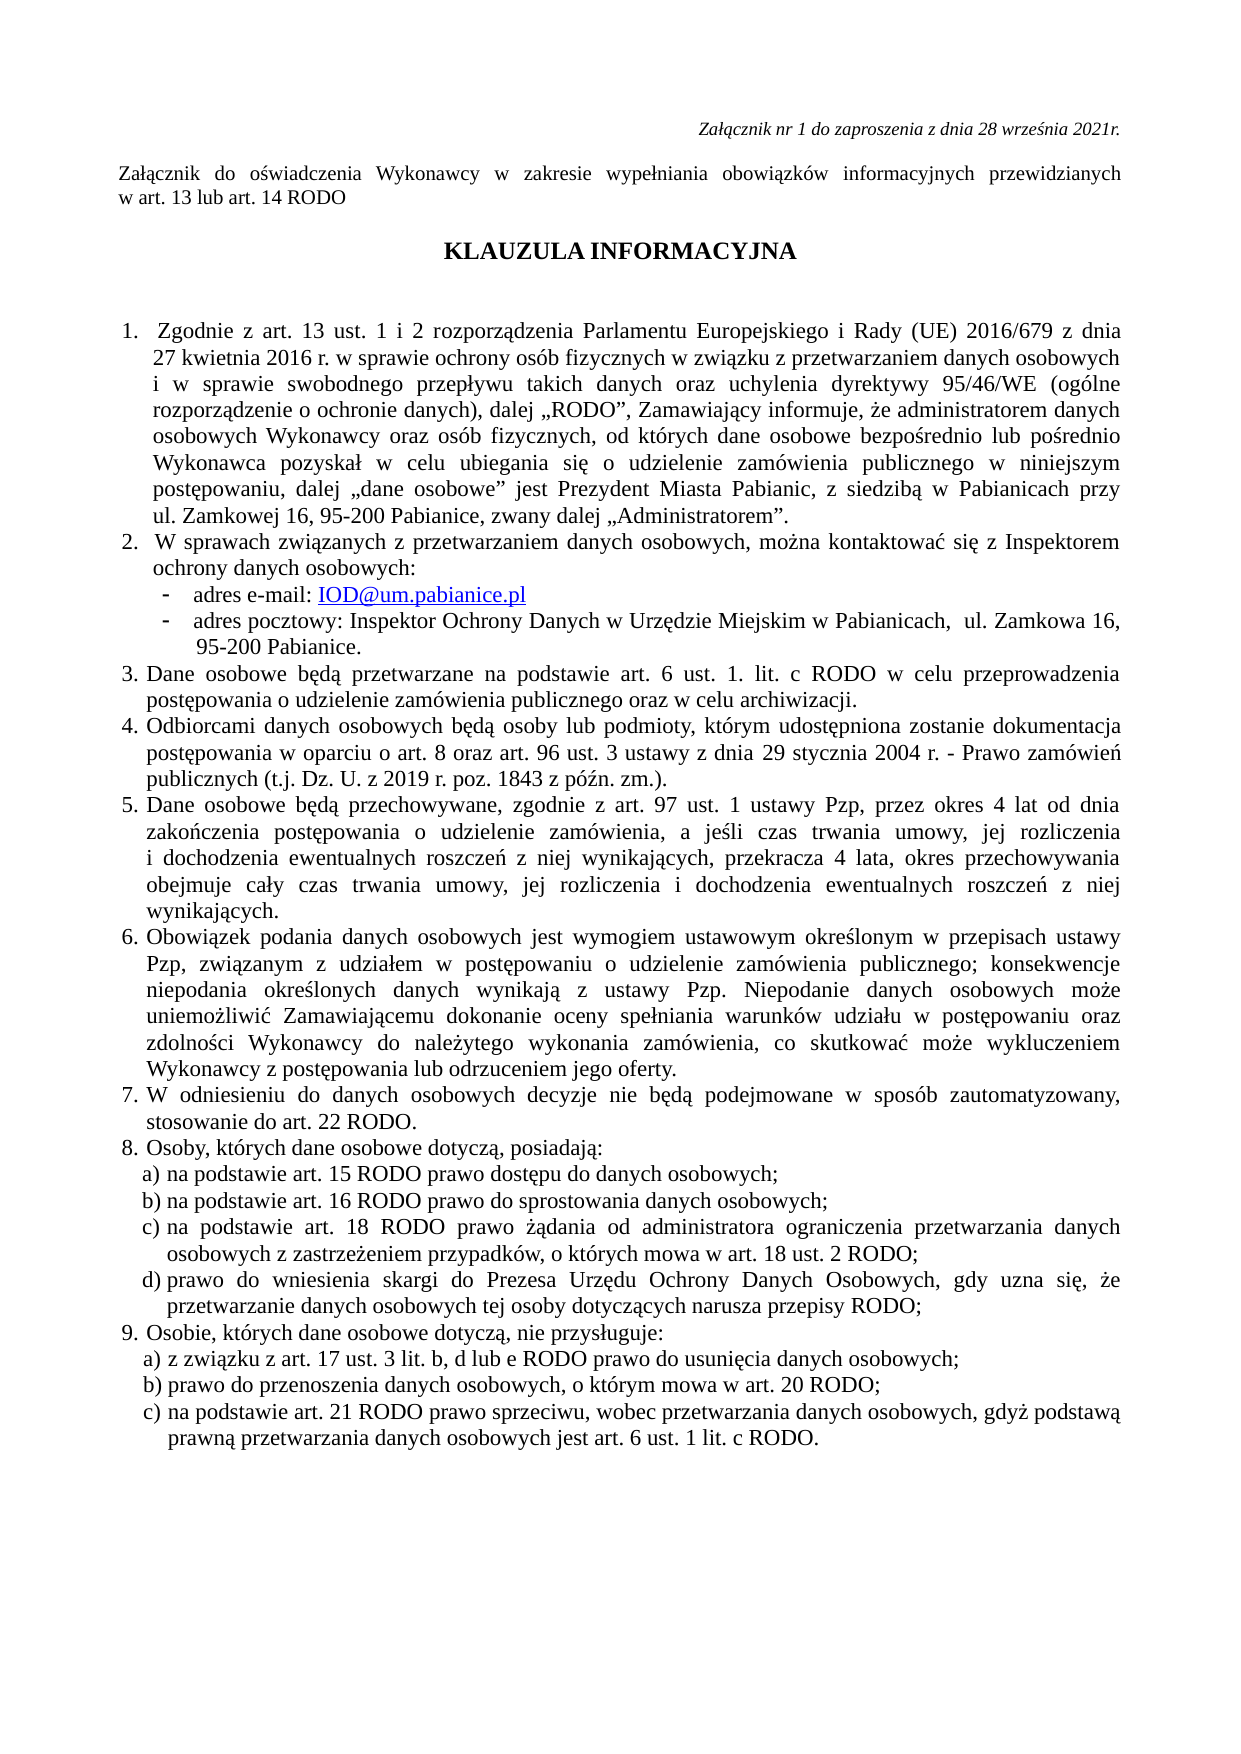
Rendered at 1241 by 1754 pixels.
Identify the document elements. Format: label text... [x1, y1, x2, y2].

list Osobie, których dane osobowe dotyczą, nie przysługuje: [121, 1319, 1122, 1345]
list Odbiorcami danych osobowych będą osoby lub podmioty, którym udostępniona zostanie dokumentacja postępowania w oparciu o art. 8 oraz art. 96 ust. 3 ustawy z dnia 29 stycznia 2004 r. - Prawo zamówień publicznych (t.j. Dz. U. z 2019 r. poz. 1843 z późn. zm.). [121, 712, 1122, 792]
list adres e-mail: IOD@um.pabianice.pl [162, 581, 1122, 607]
list adres pocztowy: Inspektor Ochrony Danych w Urzędzie Miejskim w Pabianicach, ul. Zamkowa 16, 95-200 Pabianice. [162, 607, 1122, 660]
list na podstawie art. 18 RODO prawo żądania od administratora ograniczenia przetwarzania danych osobowych z zastrzeżeniem przypadków, o których mowa w art. 18 ust. 2 RODO; [142, 1213, 1122, 1266]
list na podstawie art. 21 RODO prawo sprzeciwu, wobec przetwarzania danych osobowych, gdyż podstawą prawną przetwarzania danych osobowych jest art. 6 ust. 1 lit. c RODO. [143, 1398, 1122, 1450]
list na podstawie art. 15 RODO prawo dostępu do danych osobowych; [142, 1161, 1122, 1187]
list prawo do wniesienia skargi do Prezesa Urzędu Ochrony Danych Osobowych, gdy uzna się, że przetwarzanie danych osobowych tej osoby dotyczących narusza przepisy RODO; [142, 1266, 1122, 1319]
text Załącznik do oświadczenia Wykonawcy w zakresie wypełniania obowiązków informacyjnych przewidzianych w art. 13 lub art. 14 RODO [118, 161, 1122, 209]
list prawo do przenoszenia danych osobowych, o którym mowa w art. 20 RODO; [143, 1371, 1122, 1398]
list na podstawie art. 16 RODO prawo do sprostowania danych osobowych; [142, 1187, 1122, 1213]
text KLAUZULA INFORMACYJNA [118, 236, 1122, 264]
text 1. Zgodnie z art. 13 ust. 1 i 2 rozporządzenia Parlamentu Europejskiego i Rady (UE) 2016/679 z dnia 27 kwietnia 2016 r. w sprawie ochrony osób fizycznych w związku z przetwarzaniem danych osobowych i w sprawie swobodnego przepływu takich danych oraz uchylenia dyrektywy 95/46/WE (ogólne rozporządzenie o ochronie danych), dalej „RODO”, Zamawiający informuje, że administratorem danych osobowych Wykonawcy oraz osób fizycznych, od których dane osobowe bezpośrednio lub pośrednio Wykonawca pozyskał w celu ubiegania się o udzielenie zamówienia publicznego w niniejszym postępowaniu, dalej „dane osobowe” jest Prezydent Miasta Pabianic, z siedzibą w Pabianicach przy ul. Zamkowej 16, 95-200 Pabianice, zwany dalej „Administratorem”. [121, 317, 1122, 528]
list Obowiązek podania danych osobowych jest wymogiem ustawowym określonym w przepisach ustawy Pzp, związanym z udziałem w postępowaniu o udzielenie zamówienia publicznego; konsekwencje niepodania określonych danych wynikają z ustawy Pzp. Niepodanie danych osobowych może uniemożliwić Zamawiającemu dokonanie oceny spełniania warunków udziału w postępowaniu oraz zdolności Wykonawcy do należytego wykonania zamówienia, co skutkować może wykluczeniem Wykonawcy z postępowania lub odrzuceniem jego oferty. [121, 923, 1122, 1081]
list W odniesieniu do danych osobowych decyzje nie będą podejmowane w sposób zautomatyzowany, stosowanie do art. 22 RODO. [121, 1081, 1122, 1134]
text 2. W sprawach związanych z przetwarzaniem danych osobowych, można kontaktować się z Inspektorem ochrony danych osobowych: [121, 528, 1122, 581]
list Dane osobowe będą przechowywane, zgodnie z art. 97 ust. 1 ustawy Pzp, przez okres 4 lat od dnia zakończenia postępowania o udzielenie zamówienia, a jeśli czas trwania umowy, jej rozliczenia i dochodzenia ewentualnych roszczeń z niej wynikających, przekracza 4 lata, okres przechowywania obejmuje cały czas trwania umowy, jej rozliczenia i dochodzenia ewentualnych roszczeń z niej wynikających. [121, 792, 1122, 923]
list Dane osobowe będą przetwarzane na podstawie art. 6 ust. 1. lit. c RODO w celu przeprowadzenia postępowania o udzielenie zamówienia publicznego oraz w celu archiwizacji. [121, 660, 1122, 712]
text Załącznik nr 1 do zaproszenia z dnia 28 września 2021r. [118, 118, 1122, 140]
list z związku z art. 17 ust. 3 lit. b, d lub e RODO prawo do usunięcia danych osobowych; [143, 1345, 1122, 1371]
list Osoby, których dane osobowe dotyczą, posiadają: [121, 1134, 1122, 1161]
